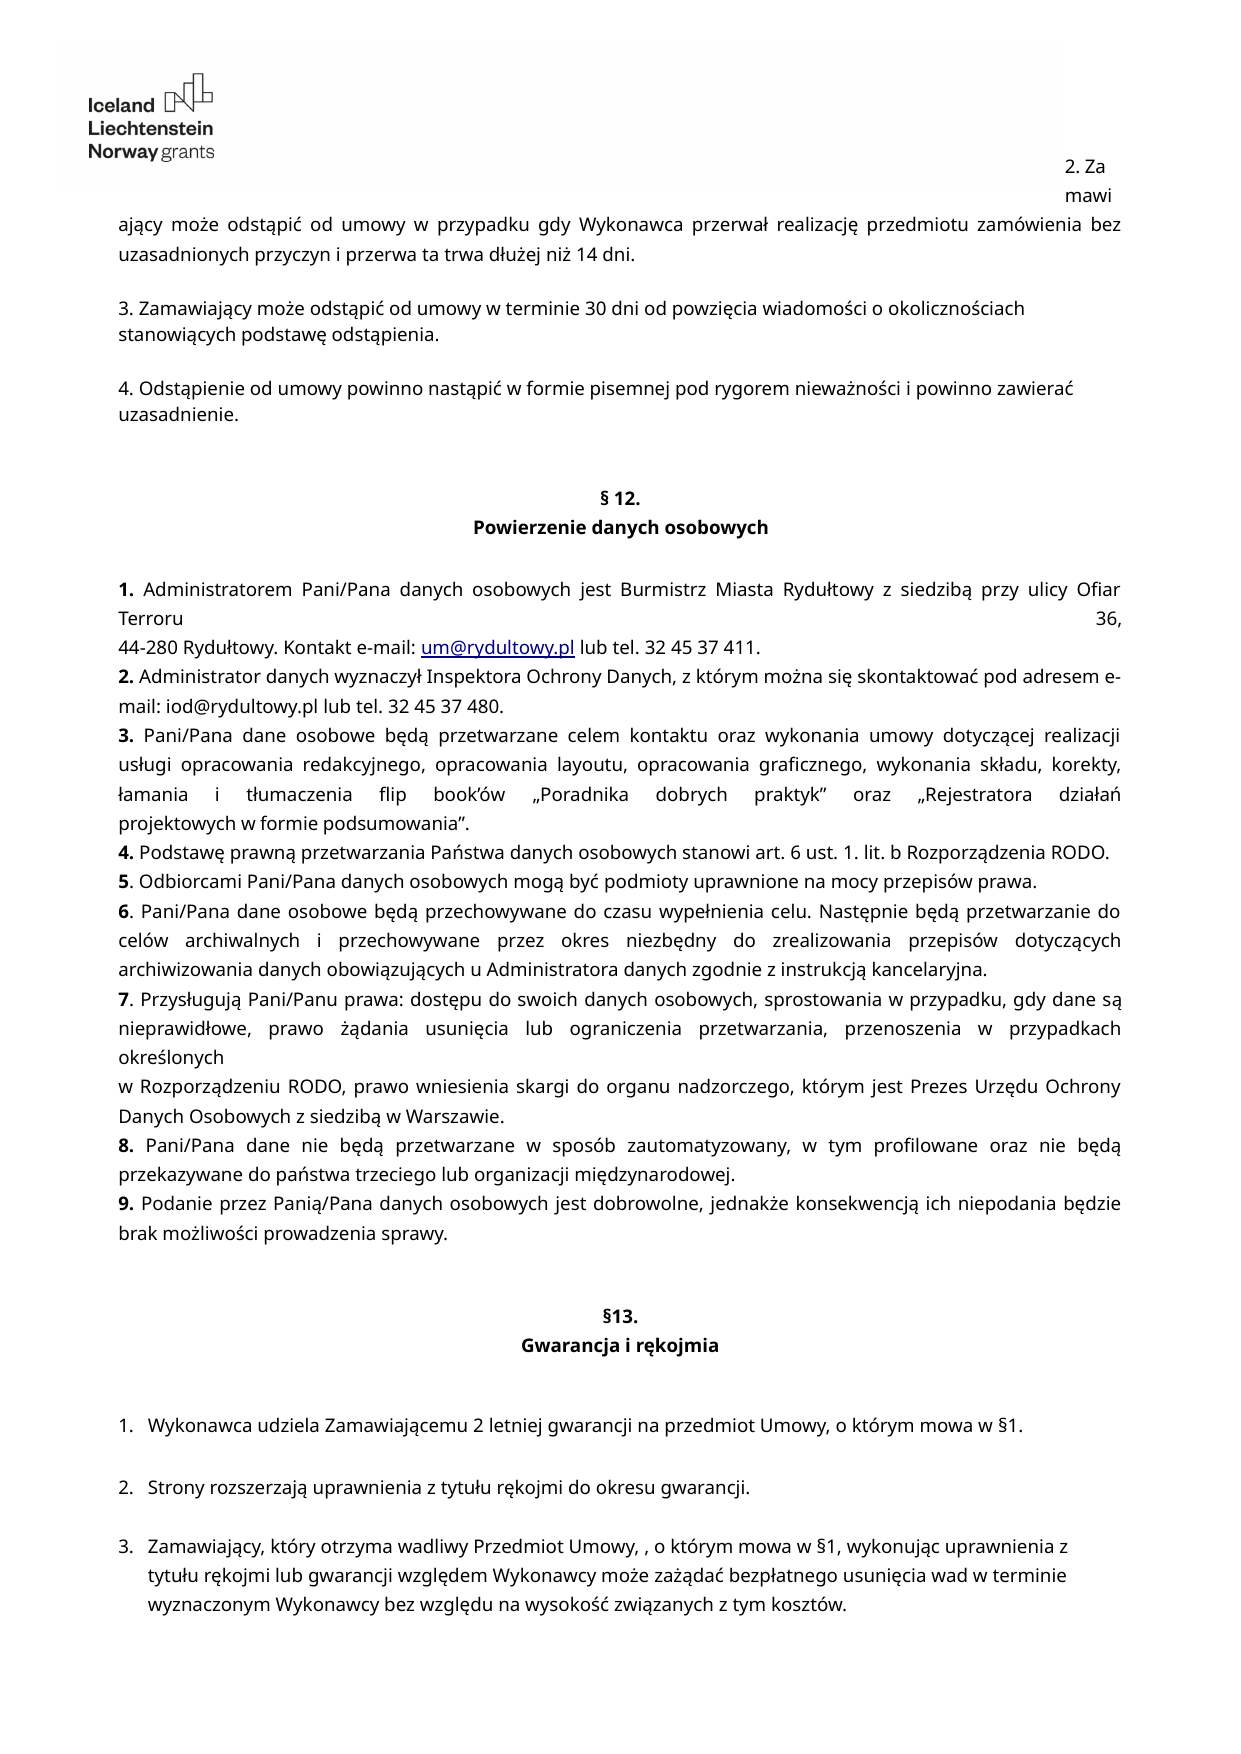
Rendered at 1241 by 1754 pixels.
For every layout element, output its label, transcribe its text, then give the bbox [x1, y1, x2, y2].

text 4. Podstawę prawną przetwarzania Państwa danych osobowych stanowi art. 6 ust. 1. lit. b Rozporządzenia RODO. [118, 839, 1122, 865]
text 9. Podanie przez Panią/Pana danych osobowych jest dobrowolne, jednakże konsekwencją ich niepodania będzie brak możliwości prowadzenia sprawy. [118, 1191, 1122, 1246]
text § 12. [118, 485, 1122, 511]
text Powierzenie danych osobowych [120, 514, 1122, 543]
text 5. Odbiorcami Pani/Pana danych osobowych mogą być podmioty uprawnione na mocy przepisów prawa. [118, 869, 1122, 894]
list Zamawiający, który otrzyma wadliwy Przedmiot Umowy, , o którym mowa w §1, wykonując uprawnienia z tytułu rękojmi lub gwarancji względem Wykonawcy może zażądać bezpłatnego usunięcia wad w terminie wyznaczonym Wykonawcy bez względu na wysokość związanych z tym kosztów. [118, 1533, 1122, 1650]
text 1. Administratorem Pani/Pana danych osobowych jest Burmistrz Miasta Rydułtowy z siedzibą przy ulicy Ofiar Terroru 36, 44-280 Rydułtowy. Kontakt e-mail: um@rydultowy.pl lub tel. 32 45 37 411. [118, 576, 1122, 660]
text 2. Administrator danych wyznaczył Inspektora Ochrony Danych, z którym można się skontaktować pod adresem e-mail: iod@rydultowy.pl lub tel. 32 45 37 480. [118, 664, 1122, 719]
text 3. Zamawiający może odstąpić od umowy w terminie 30 dni od powzięcia wiadomości o okolicznościach stanowiących podstawę odstąpienia. [118, 270, 1122, 376]
text 8. Pani/Pana dane nie będą przetwarzane w sposób zautomatyzowany, w tym profilowane oraz nie będą przekazywane do państwa trzeciego lub organizacji międzynarodowej. [118, 1132, 1122, 1187]
subtitle §13. Gwarancja i rękojmia [118, 1303, 1122, 1358]
text 2. Zamawiający może odstąpić od umowy w przypadku gdy Wykonawca przerwał realizację przedmiotu zamówienia bez uzasadnionych przyczyn i przerwa ta trwa dłużej niż 14 dni. [118, 153, 1122, 266]
text 7. Przysługują Pani/Panu prawa: dostępu do swoich danych osobowych, sprostowania w przypadku, gdy dane są nieprawidłowe, prawo żądania usunięcia lub ograniczenia przetwarzania, przenoszenia w przypadkach określonych w Rozporządzeniu RODO, prawo wniesienia skargi do organu nadzorczego, którym jest Prezes Urzędu Ochrony Danych Osobowych z siedzibą w Warszawie. [118, 986, 1122, 1128]
text 4. Odstąpienie od umowy powinno nastąpić w formie pisemnej pod rygorem nieważności i powinno zawierać uzasadnienie. [118, 376, 1122, 427]
text 3. Pani/Pana dane osobowe będą przetwarzane celem kontaktu oraz wykonania umowy dotyczącej realizacji usługi opracowania redakcyjnego, opracowania layoutu, opracowania graficznego, wykonania składu, korekty, łamania i tłumaczenia flip book’ów „Poradnika dobrych praktyk” oraz „Rejestratora działań projektowych w formie podsumowania”. [118, 722, 1122, 836]
text 6. Pani/Pana dane osobowe będą przechowywane do czasu wypełnienia celu. Następnie będą przetwarzanie do celów archiwalnych i przechowywane przez okres niezbędny do zrealizowania przepisów dotyczących archiwizowania danych obowiązujących u Administratora danych zgodnie z instrukcją kancelaryjna. [118, 898, 1122, 982]
list Strony rozszerzają uprawnienia z tytułu rękojmi do okresu gwarancji. [118, 1475, 1122, 1529]
list Wykonawca udziela Zamawiającemu 2 letniej gwarancji na przedmiot Umowy, o którym mowa w §1. [118, 1412, 1122, 1470]
